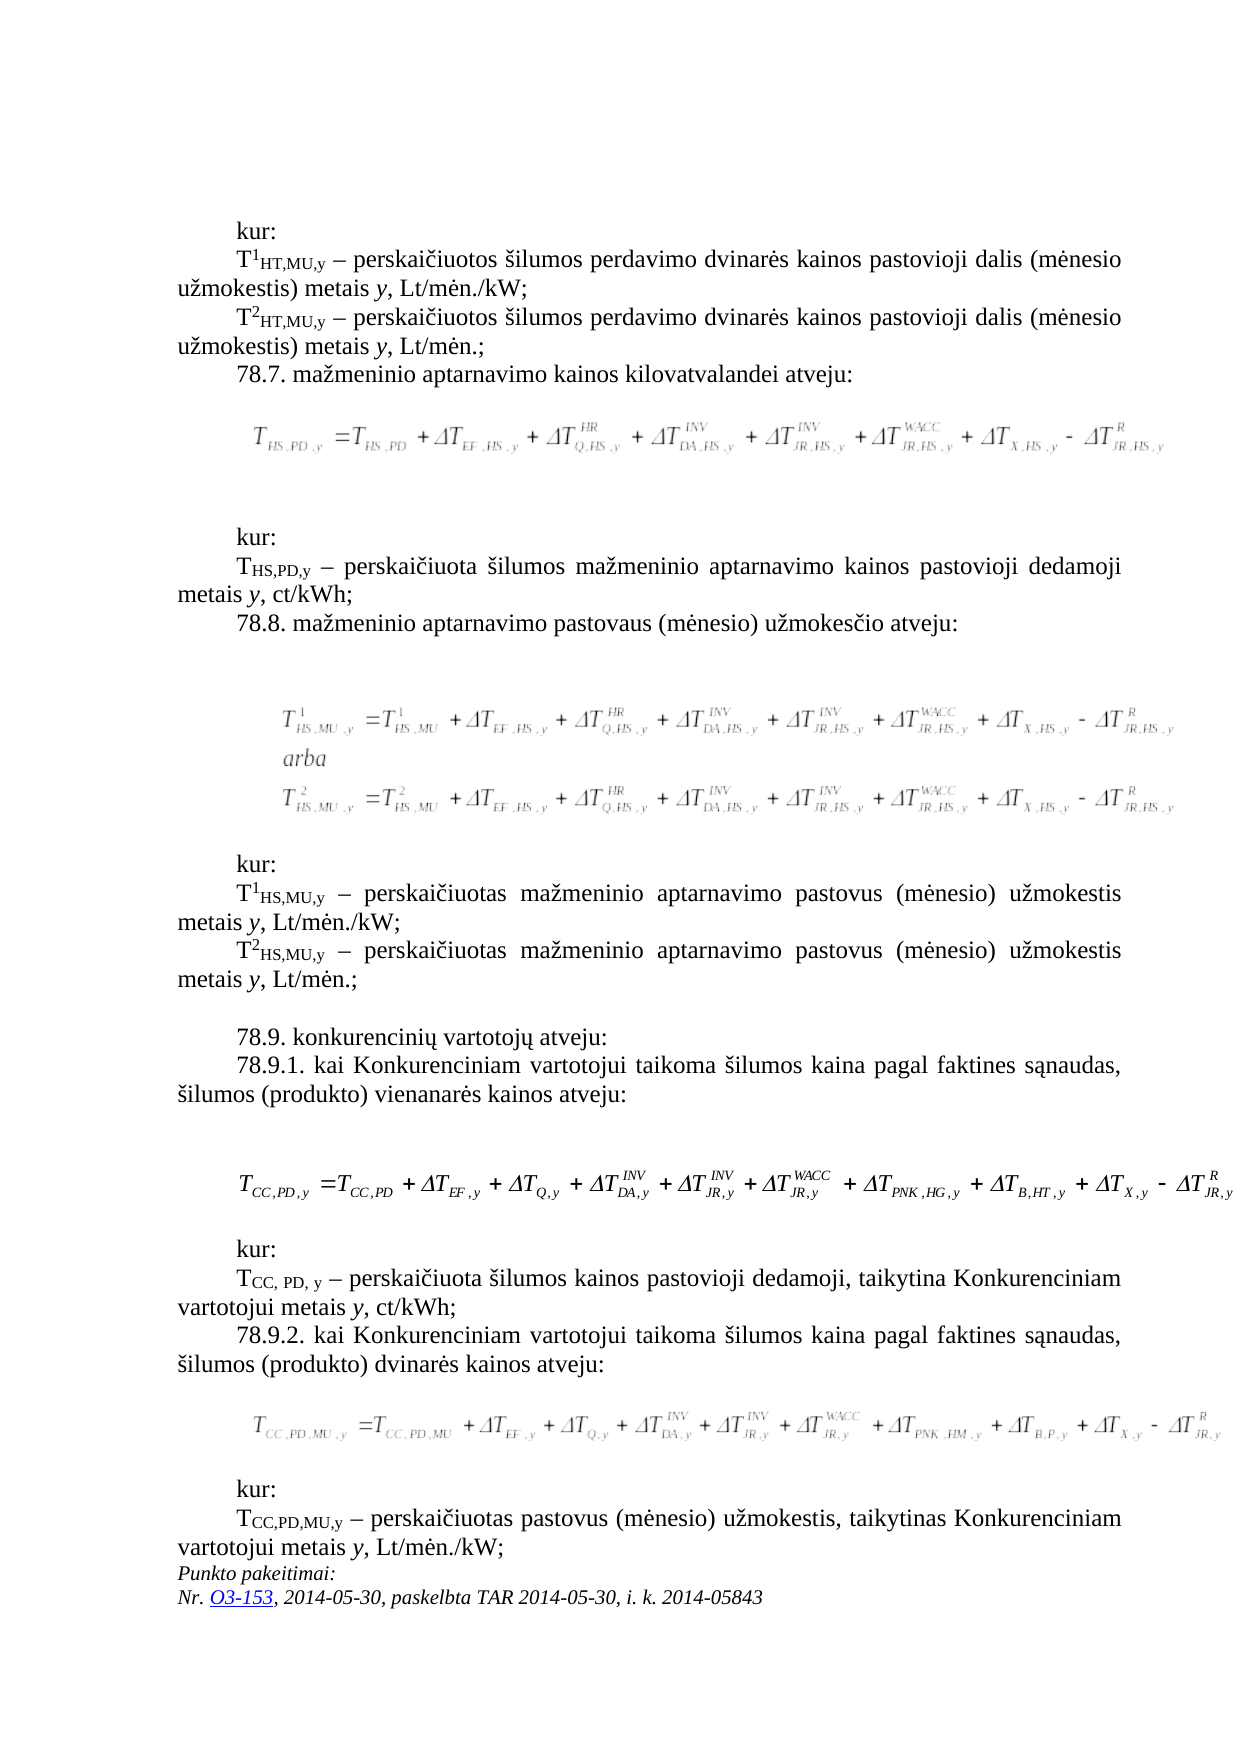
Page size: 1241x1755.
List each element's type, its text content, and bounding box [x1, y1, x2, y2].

text Punkto pakeitimai: [177, 1561, 1122, 1585]
text Nr. O3-153, 2014-05-30, paskelbta TAR 2014-05-30, i. k. 2014-05843 [177, 1585, 1122, 1609]
text T1HT,MU,y – perskaičiuotos šilumos perdavimo dvinarės kainos pastovioji dalis (mėnesio užmokestis) metais y, Lt/mėn./kW; [177, 244, 1122, 302]
text TCC,PD,MU,y – perskaičiuotas pastovus (mėnesio) užmokestis, taikytinas Konkurenciniam vartotojui metais y, Lt/mėn./kW; [177, 1503, 1122, 1561]
text kur: [177, 1234, 1122, 1263]
text T2HT,MU,y – perskaičiuotos šilumos perdavimo dvinarės kainos pastovioji dalis (mėnesio užmokestis) metais y, Lt/mėn.; [177, 302, 1122, 359]
text kur: [177, 522, 1122, 551]
text kur: [177, 1474, 1122, 1503]
text 78.9. konkurencinių vartotojų atveju: [177, 1022, 1122, 1050]
text TCC, PD, y – perskaičiuota šilumos kainos pastovioji dedamoji, taikytina Konkurenciniam vartotojui metais y, ct/kWh; [177, 1263, 1122, 1320]
text 78.7. mažmeninio aptarnavimo kainos kilovatvalandei atveju: [177, 359, 1122, 388]
text 78.9.1. kai Konkurenciniam vartotojui taikoma šilumos kaina pagal faktines sąnaudas, šilumos (produkto) vienanarės kainos atveju: [177, 1050, 1122, 1108]
text T2HS,MU,y – perskaičiuotas mažmeninio aptarnavimo pastovus (mėnesio) užmokestis metais y, Lt/mėn.; [177, 935, 1122, 993]
text kur: [177, 181, 1122, 244]
text THS,PD,y – perskaičiuota šilumos mažmeninio aptarnavimo kainos pastovioji dedamoji metais y, ct/kWh; [177, 551, 1122, 608]
text 78.8. mažmeninio aptarnavimo pastovaus (mėnesio) užmokesčio atveju: [177, 608, 1122, 637]
text T1HS,MU,y – perskaičiuotas mažmeninio aptarnavimo pastovus (mėnesio) užmokestis metais y, Lt/mėn./kW; [177, 878, 1122, 935]
text 78.9.2. kai Konkurenciniam vartotojui taikoma šilumos kaina pagal faktines sąnaudas, šilumos (produkto) dvinarės kainos atveju: [177, 1320, 1122, 1378]
text kur: [177, 849, 1122, 878]
